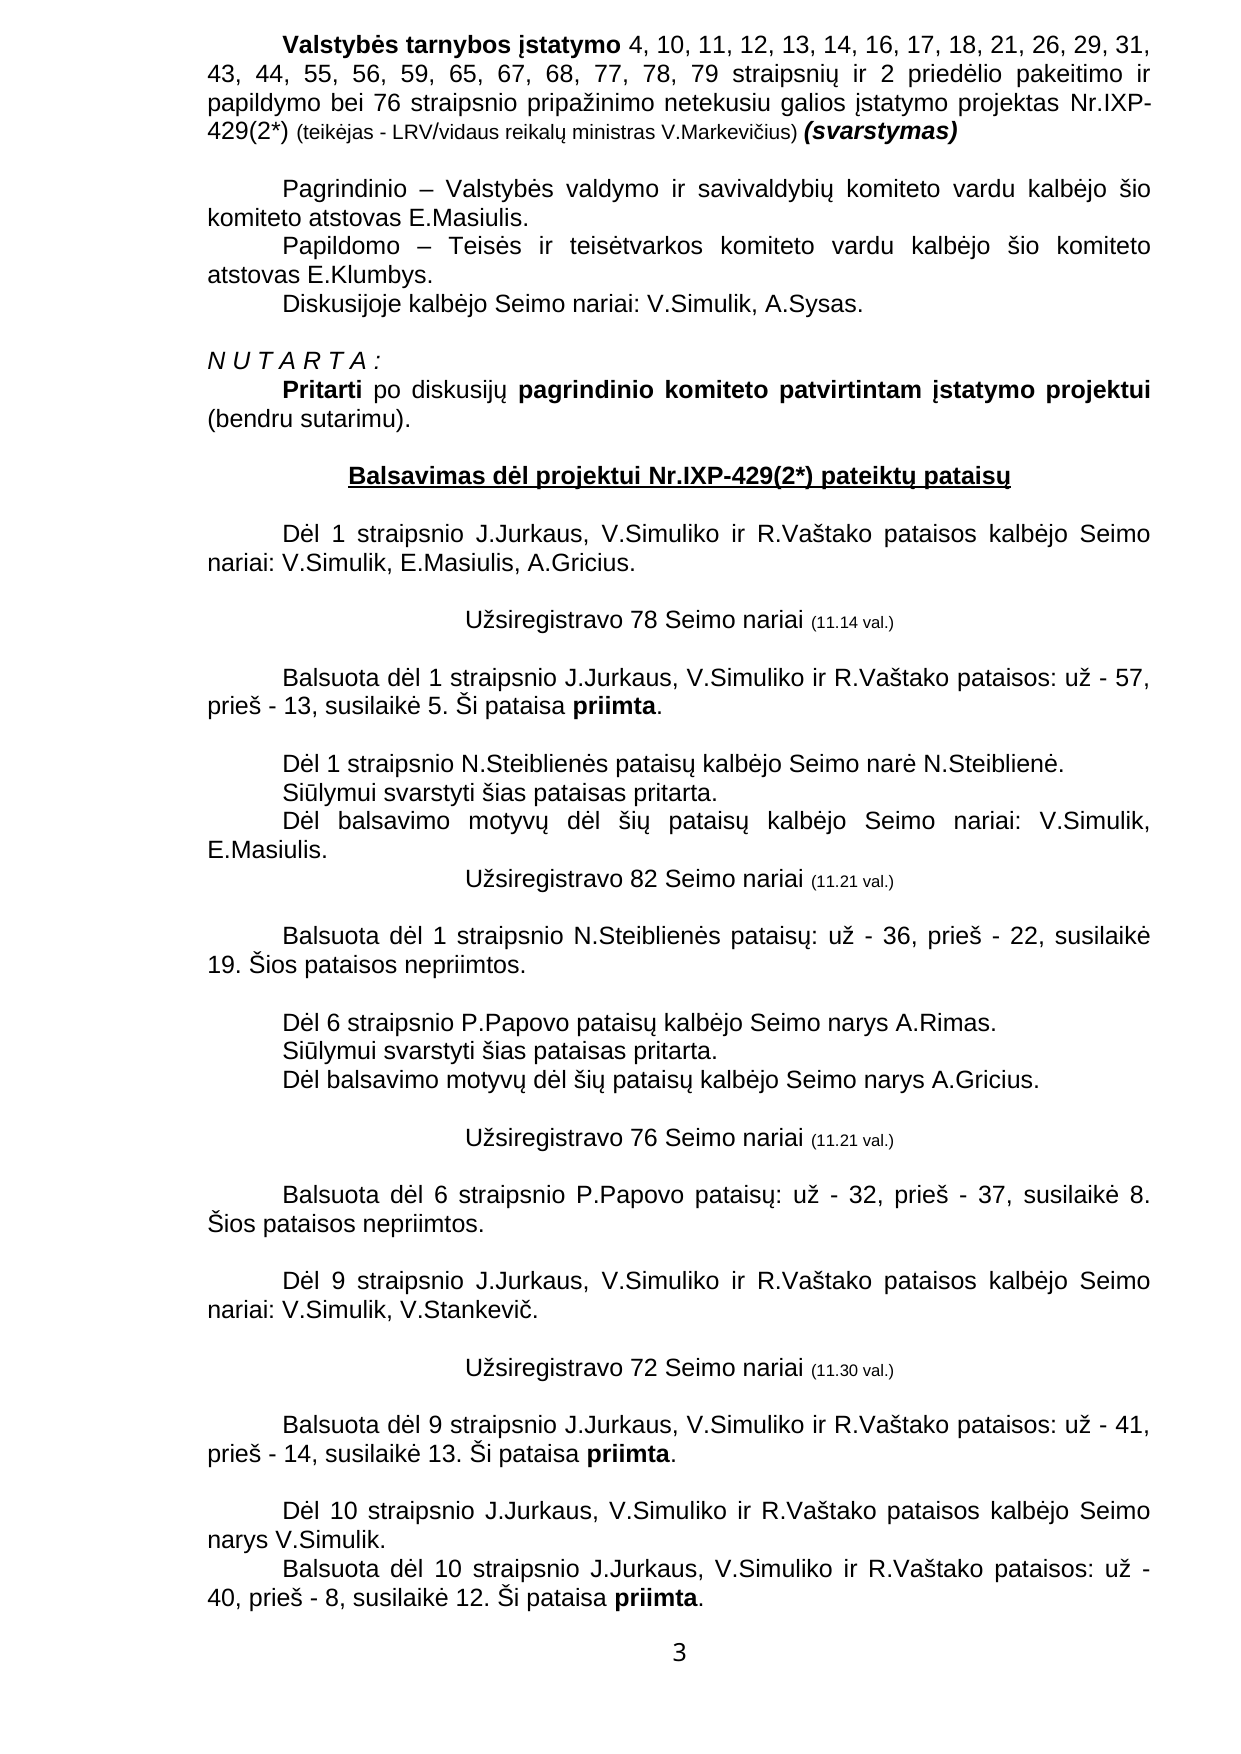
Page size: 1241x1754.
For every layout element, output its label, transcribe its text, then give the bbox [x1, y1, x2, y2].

text Balsuota dėl 1 straipsnio J.Jurkaus, V.Simuliko ir R.Vaštako pataisos: už - 57, prieš - 13, susilaikė 5. Ši pataisa priimta. [207, 662, 1152, 720]
text Užsiregistravo 72 Seimo nariai (11.30 val.) [207, 1352, 1152, 1381]
text Dėl 1 straipsnio N.Steiblienės pataisų kalbėjo Seimo narė N.Steiblienė. [207, 749, 1152, 777]
text Dėl 6 straipsnio P.Papovo pataisų kalbėjo Seimo narys A.Rimas. [207, 1007, 1152, 1036]
text Siūlymui svarstyti šias pataisas pritarta. [207, 1036, 1152, 1065]
text Užsiregistravo 82 Seimo nariai (11.21 val.) [207, 864, 1152, 892]
text Balsuota dėl 9 straipsnio J.Jurkaus, V.Simuliko ir R.Vaštako pataisos: už - 41, prieš - 14, susilaikė 13. Ši pataisa priimta. [207, 1410, 1152, 1467]
text Pagrindinio – Valstybės valdymo ir savivaldybių komiteto vardu kalbėjo šio komiteto atstovas E.Masiulis. [207, 174, 1152, 231]
text Dėl 9 straipsnio J.Jurkaus, V.Simuliko ir R.Vaštako pataisos kalbėjo Seimo nariai: V.Simulik, V.Stankevič. [207, 1266, 1152, 1324]
text Balsuota dėl 6 straipsnio P.Papovo pataisų: už - 32, prieš - 37, susilaikė 8. Šios pataisos nepriimtos. [207, 1180, 1152, 1237]
text Užsiregistravo 76 Seimo nariai (11.21 val.) [207, 1122, 1152, 1151]
text Balsuota dėl 10 straipsnio J.Jurkaus, V.Simuliko ir R.Vaštako pataisos: už - 40, prieš - 8, susilaikė 12. Ši pataisa priimta. [207, 1554, 1152, 1611]
text Papildomo – Teisės ir teisėtvarkos komiteto vardu kalbėjo šio komiteto atstovas E.Klumbys. [207, 231, 1152, 289]
text Valstybės tarnybos įstatymo 4, 10, 11, 12, 13, 14, 16, 17, 18, 21, 26, 29, 31, 43, 44, 55, 56, 59, 65, 67, 68, 77, 78, 79 straipsnių ir 2 priedėlio pakeitimo ir papildymo bei 76 straipsnio pripažinimo netekusiu galios įstatymo projektas Nr.IXP-429(2*) (teikėjas - LRV/vidaus reikalų ministras V.Markevičius) (svarstymas) [207, 30, 1152, 145]
text Balsavimas dėl projektui Nr.IXP-429(2*) pateiktų pataisų [207, 461, 1152, 490]
text Balsuota dėl 1 straipsnio N.Steiblienės pataisų: už - 36, prieš - 22, susilaikė 19. Šios pataisos nepriimtos. [207, 921, 1152, 979]
text Siūlymui svarstyti šias pataisas pritarta. [207, 777, 1152, 806]
text Dėl balsavimo motyvų dėl šių pataisų kalbėjo Seimo nariai: V.Simulik, E.Masiulis. [207, 806, 1152, 864]
text Dėl 1 straipsnio J.Jurkaus, V.Simuliko ir R.Vaštako pataisos kalbėjo Seimo nariai: V.Simulik, E.Masiulis, A.Gricius. [207, 519, 1152, 576]
text Dėl 10 straipsnio J.Jurkaus, V.Simuliko ir R.Vaštako pataisos kalbėjo Seimo narys V.Simulik. [207, 1496, 1152, 1554]
text Dėl balsavimo motyvų dėl šių pataisų kalbėjo Seimo narys A.Gricius. [207, 1065, 1152, 1094]
text Pritarti po diskusijų pagrindinio komiteto patvirtintam įstatymo projektui (bendru sutarimu). [207, 375, 1152, 432]
text N U T A R T A : [207, 346, 1152, 375]
text Užsiregistravo 78 Seimo nariai (11.14 val.) [207, 605, 1152, 634]
text Diskusijoje kalbėjo Seimo nariai: V.Simulik, A.Sysas. [207, 289, 1152, 317]
